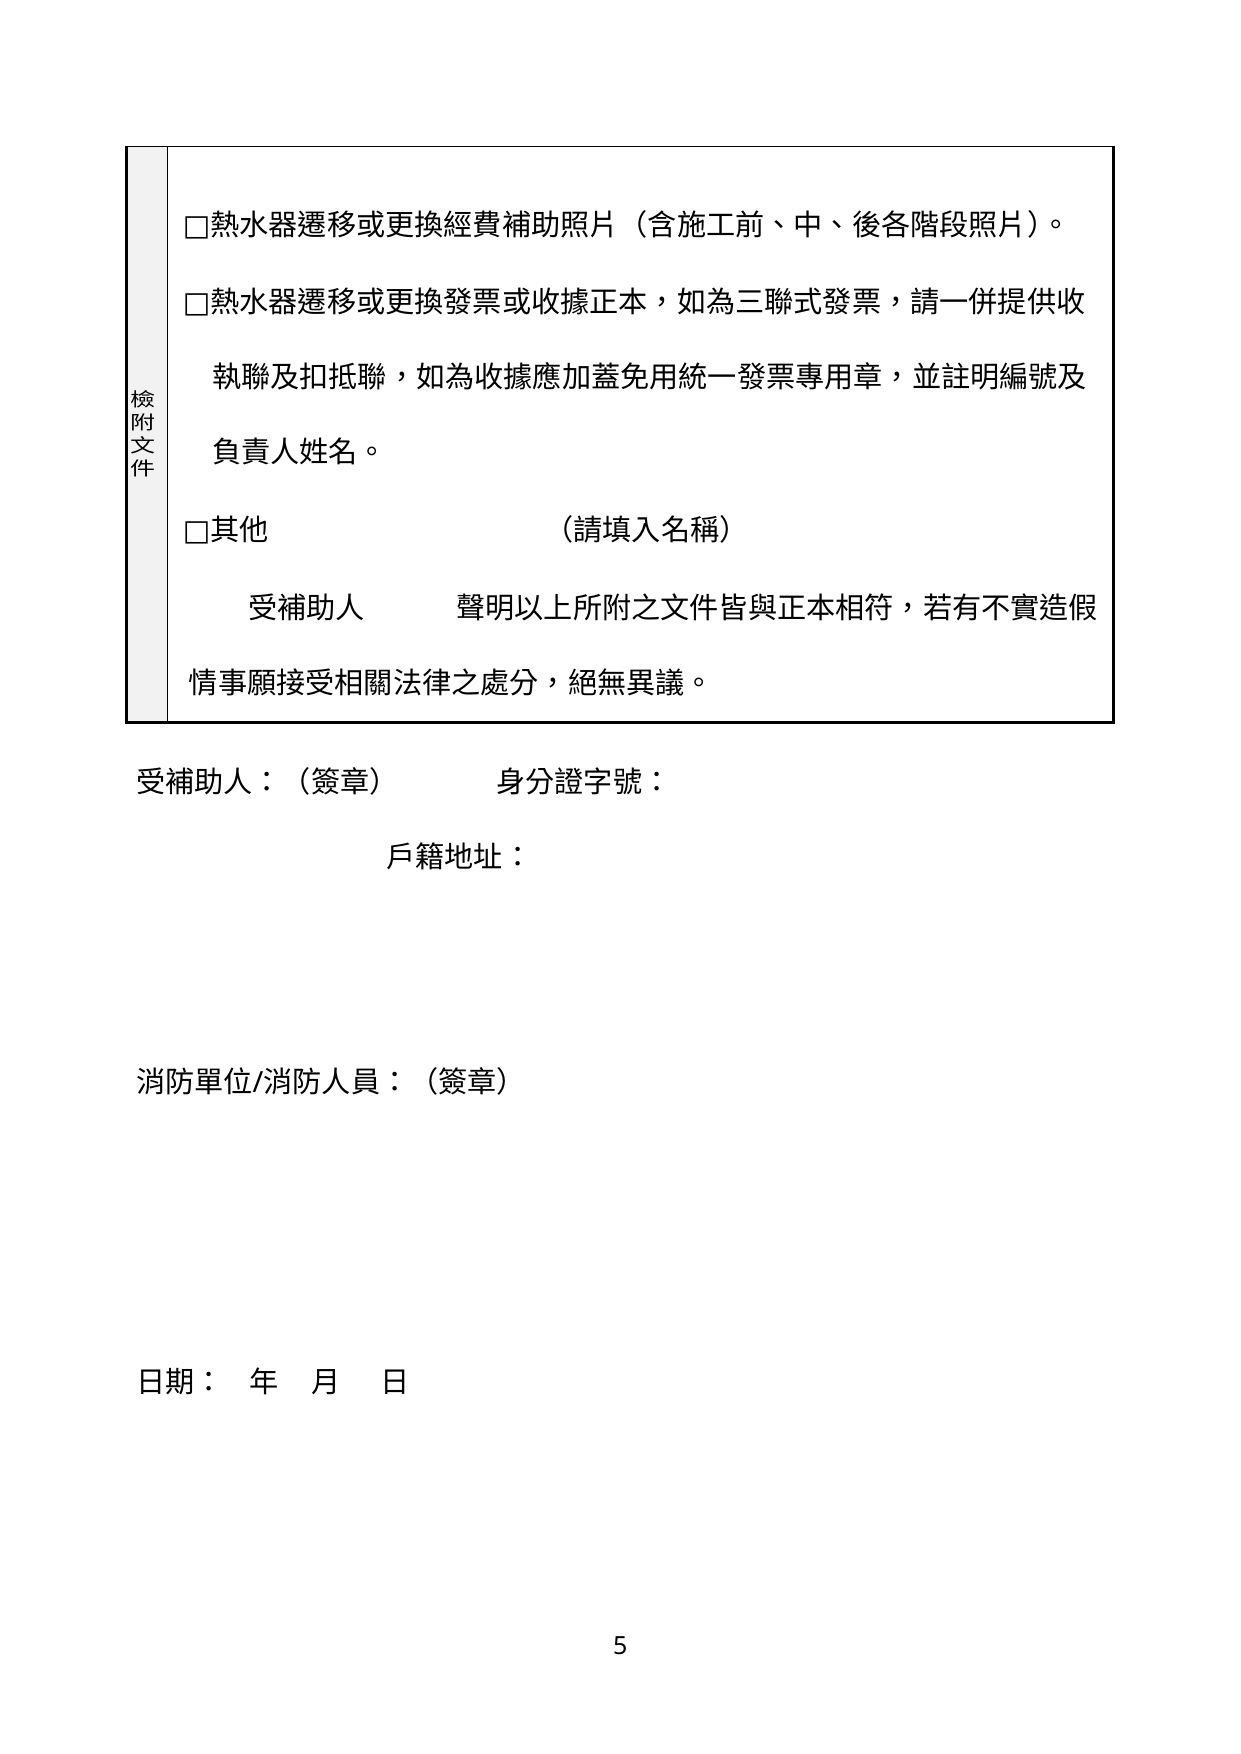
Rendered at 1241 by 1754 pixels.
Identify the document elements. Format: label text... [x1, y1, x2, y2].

table_cell □熱水器遷移或更換經費補助照片（含施工前、中、後各階段照片）。 □熱水器遷移或更換發票或收據正本，如為三聯式發票，請一併提供收執聯及扣抵聯，如為收據應加蓋免用統一發票專用章，並註明編號及負責人姓名。 □其他 （請填入名稱） 受補助人 聲明以上所附之文件皆與正本相符，若有不實造假情事願接受相關法律之處分，絕無異議。 [168, 147, 1112, 721]
text 日期： 年 月 日 [136, 1343, 1104, 1418]
text 消防單位/消防人員：（簽章） [136, 1043, 1104, 1118]
text 戶籍地址： [136, 818, 1104, 893]
table_cell 檢附文件 [128, 147, 167, 721]
text 受補助人：（簽章） 身分證字號： [136, 743, 1104, 818]
